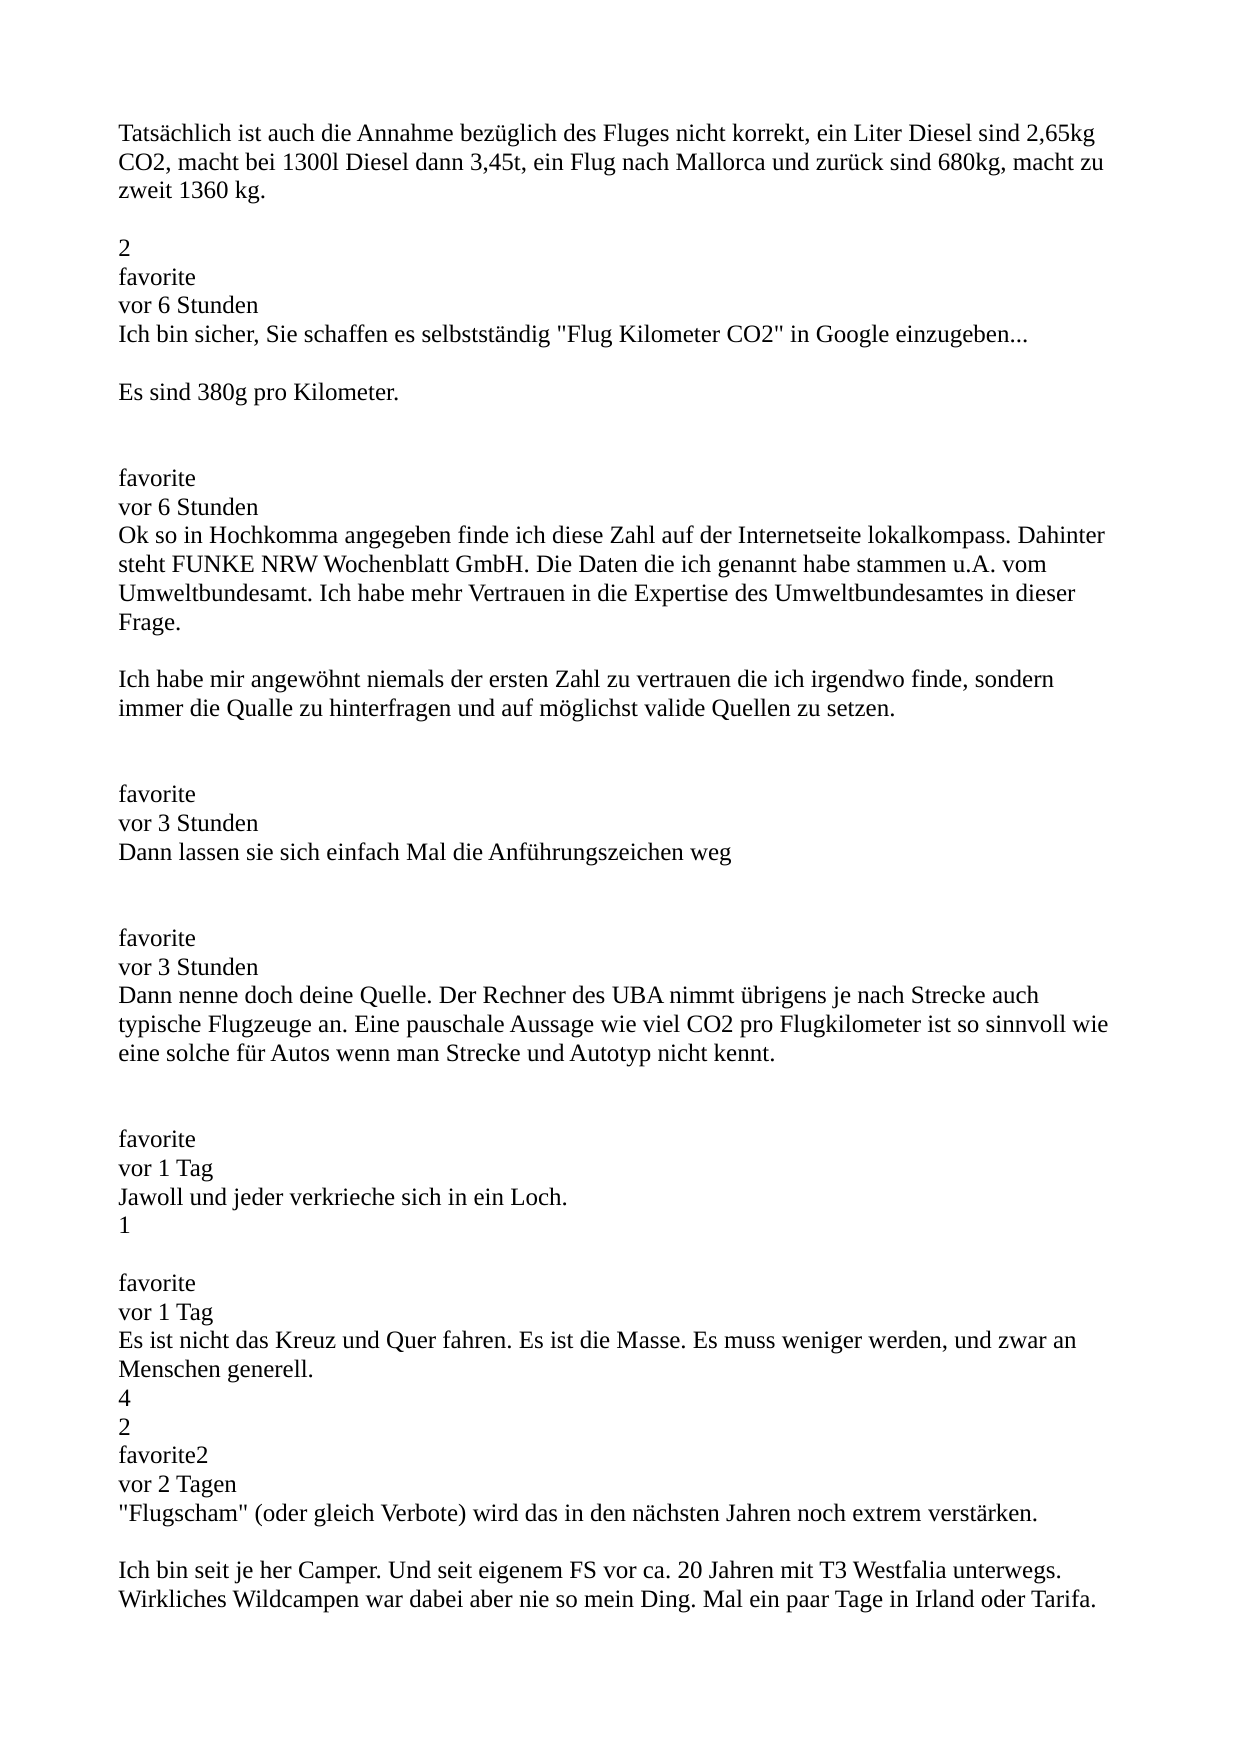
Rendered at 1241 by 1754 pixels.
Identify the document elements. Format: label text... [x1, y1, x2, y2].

text vor 3 Stunden [118, 952, 1122, 981]
text Tatsächlich ist auch die Annahme bezüglich des Fluges nicht korrekt, ein Liter Diesel sind 2,65kg CO2, macht bei 1300l Diesel dann 3,45t, ein Flug nach Mallorca und zurück sind 680kg, macht zu zweit 1360 kg. [118, 118, 1122, 204]
text 1 [118, 1211, 1122, 1239]
text vor 1 Tag [118, 1297, 1122, 1326]
text 2 [118, 233, 1122, 262]
text Es ist nicht das Kreuz und Quer fahren. Es ist die Masse. Es muss weniger werden, und zwar an Menschen generell. [118, 1326, 1122, 1383]
text 4 [118, 1383, 1122, 1412]
text favorite2 [118, 1441, 1122, 1469]
text Dann lassen sie sich einfach Mal die Anführungszeichen weg [118, 837, 1122, 866]
text favorite [118, 262, 1122, 291]
text Dann nenne doch deine Quelle. Der Rechner des UBA nimmt übrigens je nach Strecke auch typische Flugzeuge an. Eine pauschale Aussage wie viel CO2 pro Flugkilometer ist so sinnvoll wie eine solche für Autos wenn man Strecke und Autotyp nicht kennt. [118, 981, 1122, 1067]
text Ich bin seit je her Camper. Und seit eigenem FS vor ca. 20 Jahren mit T3 Westfalia unterwegs. Wirkliches Wildcampen war dabei aber nie so mein Ding. Mal ein paar Tage in Irland oder Tarifa. [118, 1556, 1122, 1613]
text favorite [118, 463, 1122, 492]
text favorite [118, 923, 1122, 952]
text vor 6 Stunden [118, 492, 1122, 521]
text Ich habe mir angewöhnt niemals der ersten Zahl zu vertrauen die ich irgendwo finde, sondern immer die Qualle zu hinterfragen und auf möglichst valide Quellen zu setzen. [118, 664, 1122, 722]
text favorite [118, 1124, 1122, 1153]
text favorite [118, 779, 1122, 808]
text vor 3 Stunden [118, 808, 1122, 837]
text Ich bin sicher, Sie schaffen es selbstständig "Flug Kilometer CO2" in Google einzugeben... [118, 319, 1122, 348]
text Jawoll und jeder verkrieche sich in ein Loch. [118, 1182, 1122, 1211]
text vor 6 Stunden [118, 291, 1122, 319]
text favorite [118, 1268, 1122, 1297]
text vor 2 Tagen [118, 1469, 1122, 1498]
text Es sind 380g pro Kilometer. [118, 377, 1122, 406]
text Ok so in Hochkomma angegeben finde ich diese Zahl auf der Internetseite lokalkompass. Dahinter steht FUNKE NRW Wochenblatt GmbH. Die Daten die ich genannt habe stammen u.A. vom Umweltbundesamt. Ich habe mehr Vertrauen in die Expertise des Umweltbundesamtes in dieser Frage. [118, 521, 1122, 636]
text "Flugscham" (oder gleich Verbote) wird das in den nächsten Jahren noch extrem verstärken. [118, 1498, 1122, 1527]
text 2 [118, 1412, 1122, 1441]
text vor 1 Tag [118, 1153, 1122, 1182]
